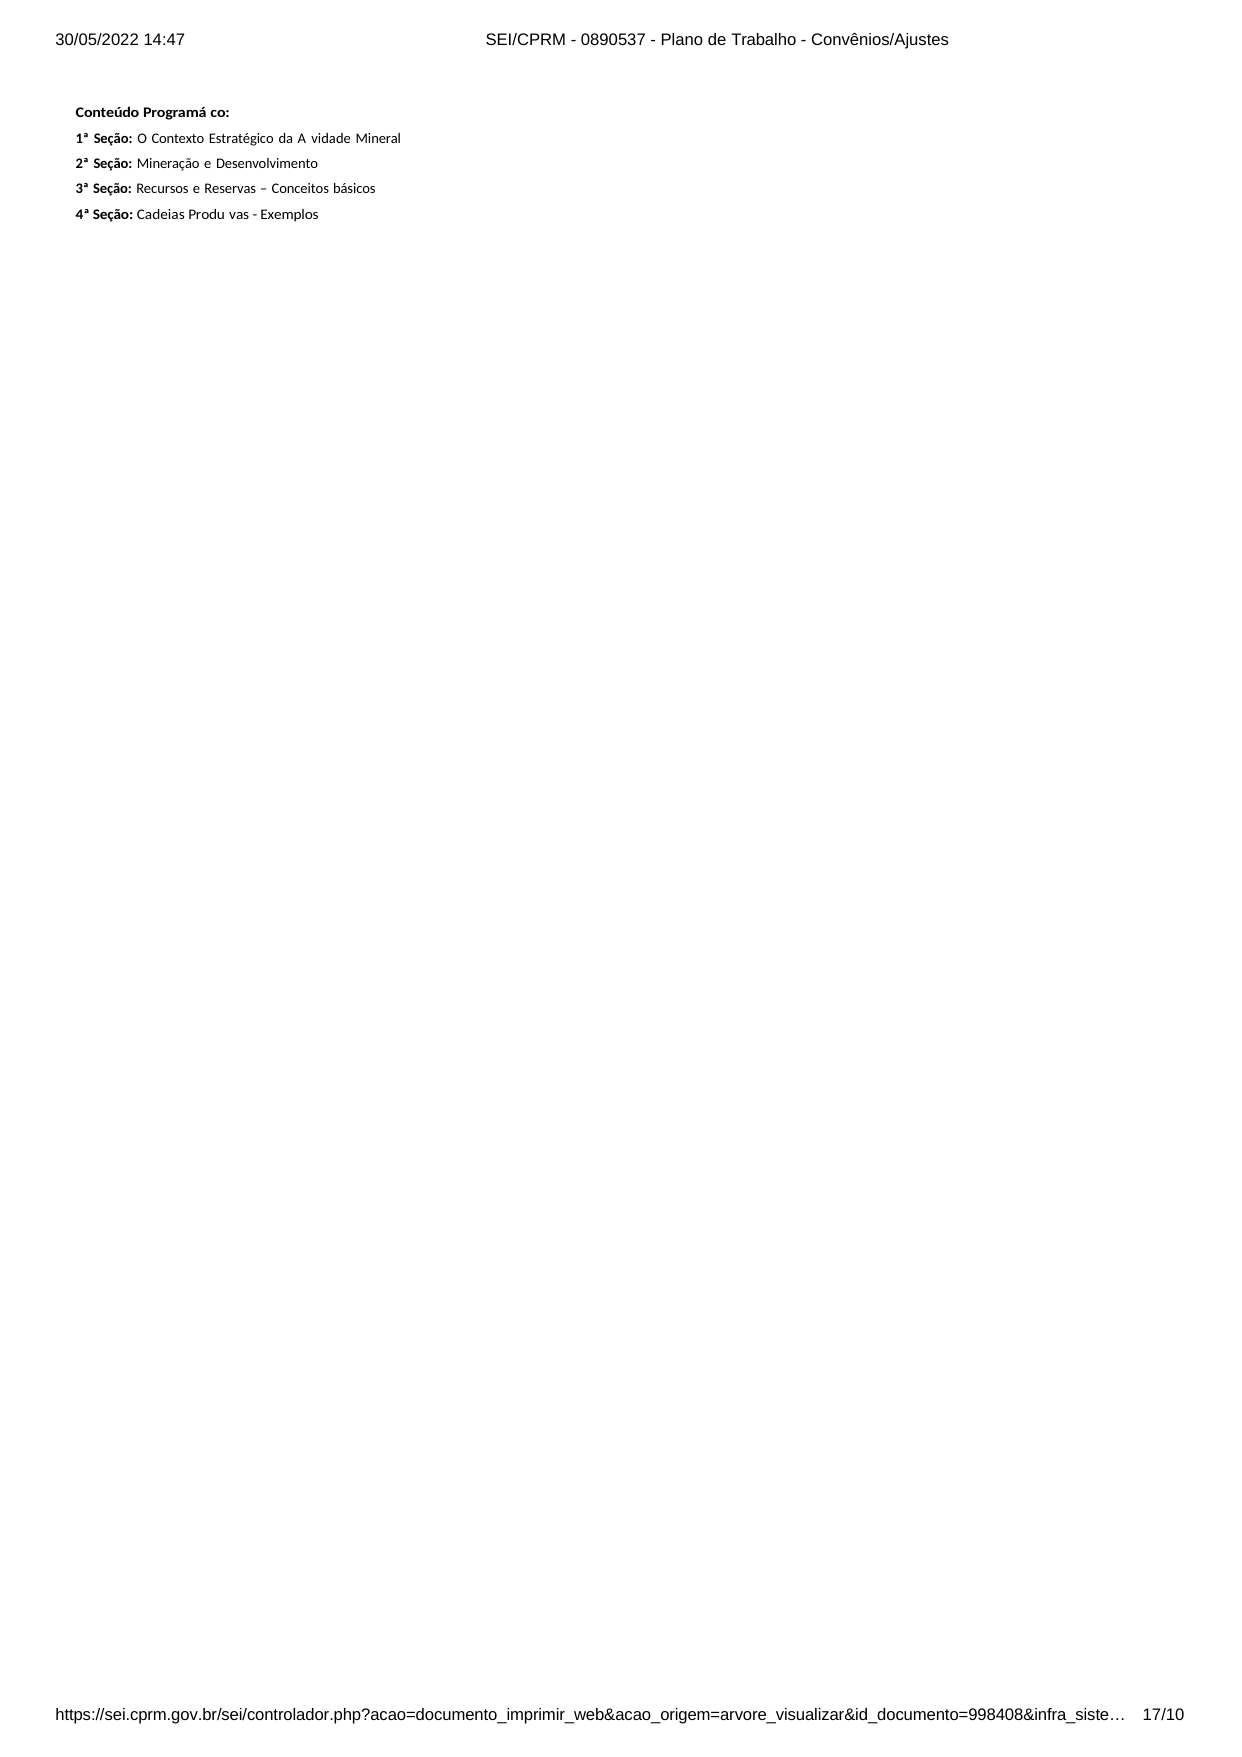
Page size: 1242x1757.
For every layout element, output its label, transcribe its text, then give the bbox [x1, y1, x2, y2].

text 3ª Seção: Recursos e Reservas – Conceitos básicos [75, 179, 1198, 197]
text 2ª Seção: Mineração e Desenvolvimento [75, 154, 1198, 172]
text 4ª Seção: Cadeias Produ vas - Exemplos [75, 205, 1198, 223]
text Conteúdo Programá co: [75, 104, 1198, 121]
text 1ª Seção: O Contexto Estratégico da A vidade Mineral [75, 129, 1198, 147]
